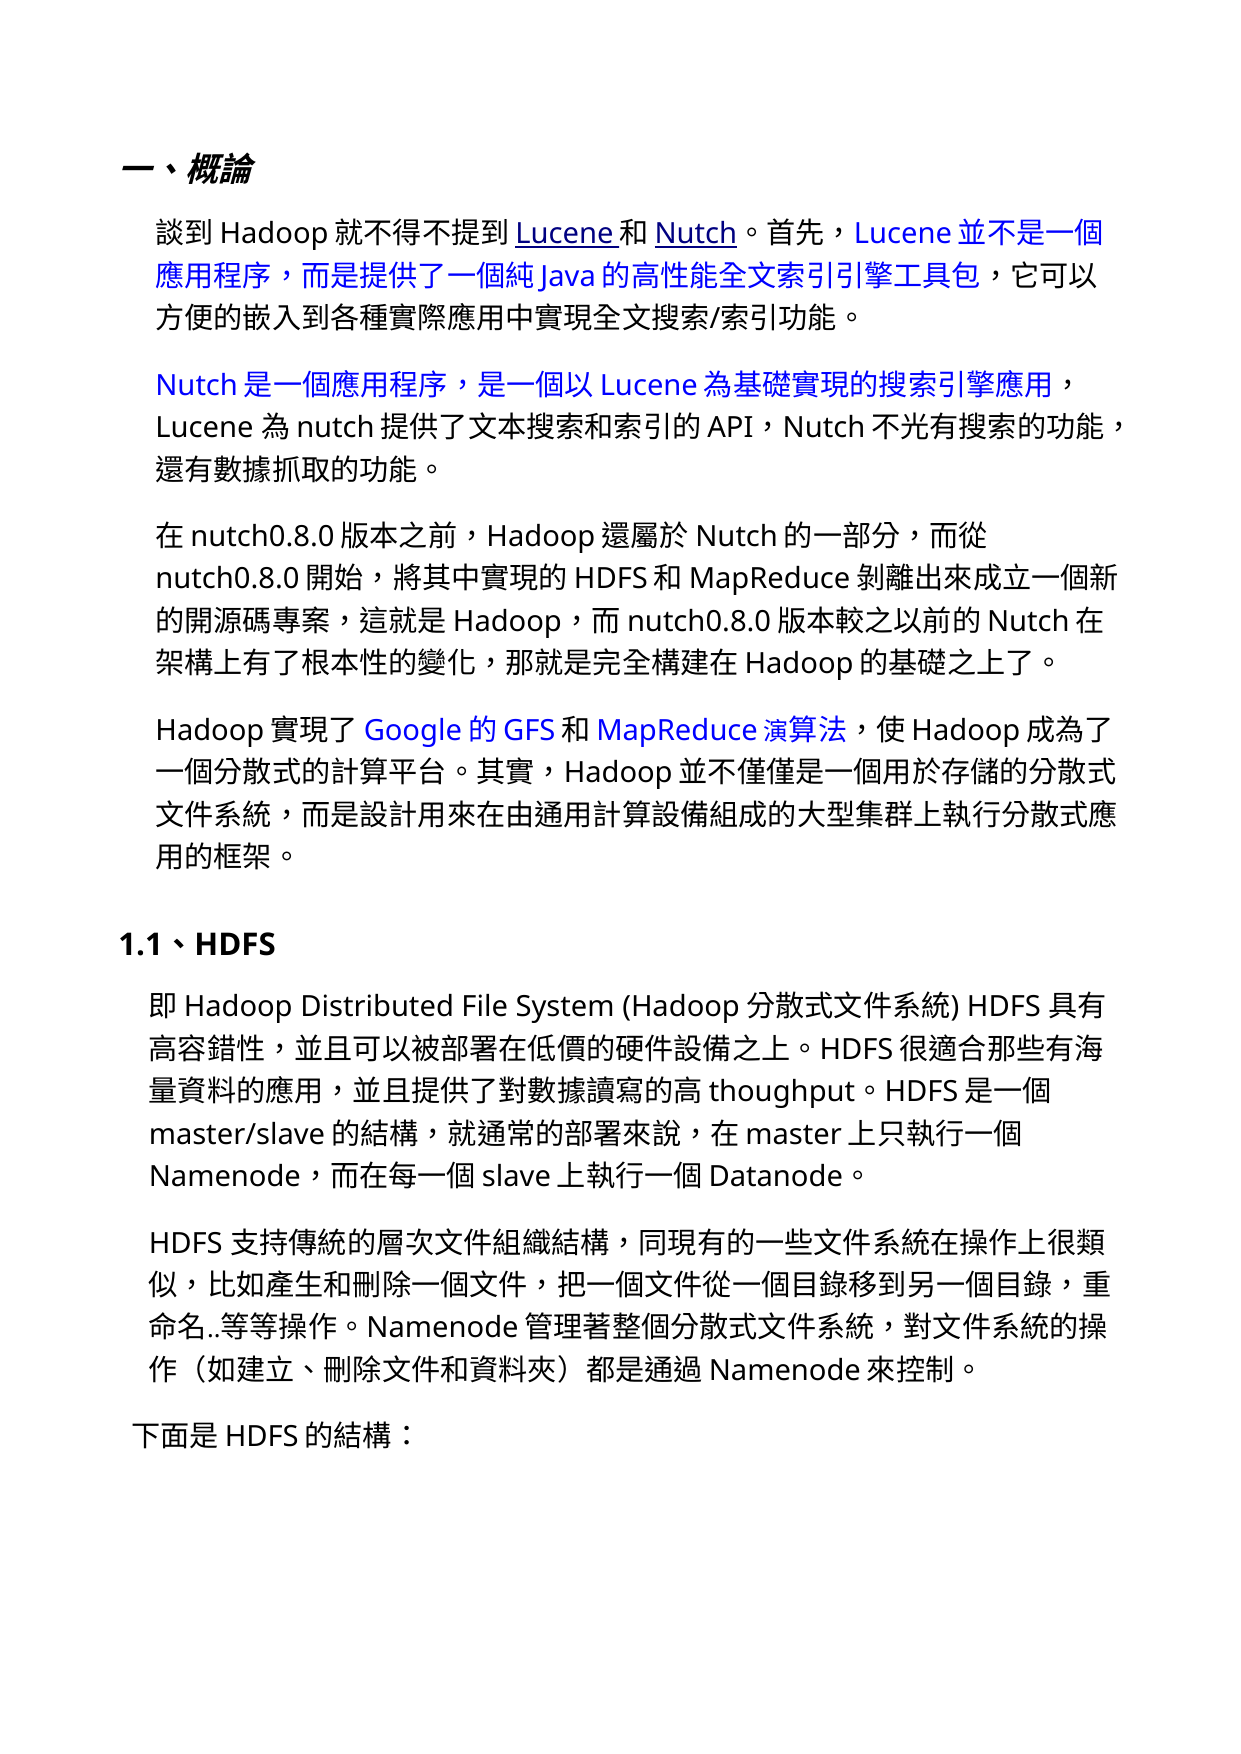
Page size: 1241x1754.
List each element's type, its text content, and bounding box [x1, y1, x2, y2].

subtitle 一、概論 [118, 143, 1122, 191]
subtitle 1.1、HDFS [118, 919, 1122, 964]
text 即Hadoop Distributed File System (Hadoop分散式文件系統) HDFS 具有高容錯性，並且可以被部署在低價的硬件設備之上。HDFS很適合那些有海量資料的應用，並且提供了對數據讀寫的高thoughput。HDFS是一個master/slave的結構，就通常的部署來說，在master上只執行一個Namenode，而在每一個slave上執行一個Datanode。 [148, 983, 1122, 1195]
text 下面是HDFS的結構： [118, 1413, 1122, 1455]
text 在nutch0.8.0版本之前，Hadoop還屬於 Nutch的一部分，而從nutch0.8.0開始，將其中實現的HDFS和MapReduce剝離出來成立一個新的開源碼專案，這就是Hadoop，而 nutch0.8.0版本較之以前的Nutch在架構上有了根本性的變化，那就是完全構建在Hadoop的基礎之上了。 [155, 513, 1122, 682]
text 談到Hadoop就不得不提到Lucene和Nutch。首先，Lucene並不是一個應用程序，而是提供了一個純Java的高性能全文索引引擎工具包，它可以方便的嵌入到各種實際應用中實現全文搜索/索引功能。 [155, 210, 1122, 337]
text HDFS 支持傳統的層次文件組織結構，同現有的一些文件系統在操作上很類似，比如產生和刪除一個文件，把一個文件從一個目錄移到另一個目錄，重命名..等等操作。Namenode管理著整個分散式文件系統，對文件系統的操作（如建立、刪除文件和資料夾）都是通過Namenode來控制。 [148, 1219, 1122, 1389]
text Hadoop實現了Google的GFS和MapReduce演算法，使Hadoop成為了一個分散式的計算平台。其實，Hadoop並不僅僅是一個用於存儲的分散式文件系統，而是設計用來在由通用計算設備組成的大型集群上執行分散式應用的框架。 [155, 706, 1122, 876]
text Nutch是一個應用程序，是一個以Lucene為基礎實現的搜索引擎應用，Lucene 為nutch提供了文本搜索和索引的API，Nutch不光有搜索的功能，還有數據抓取的功能。 [155, 361, 1122, 488]
